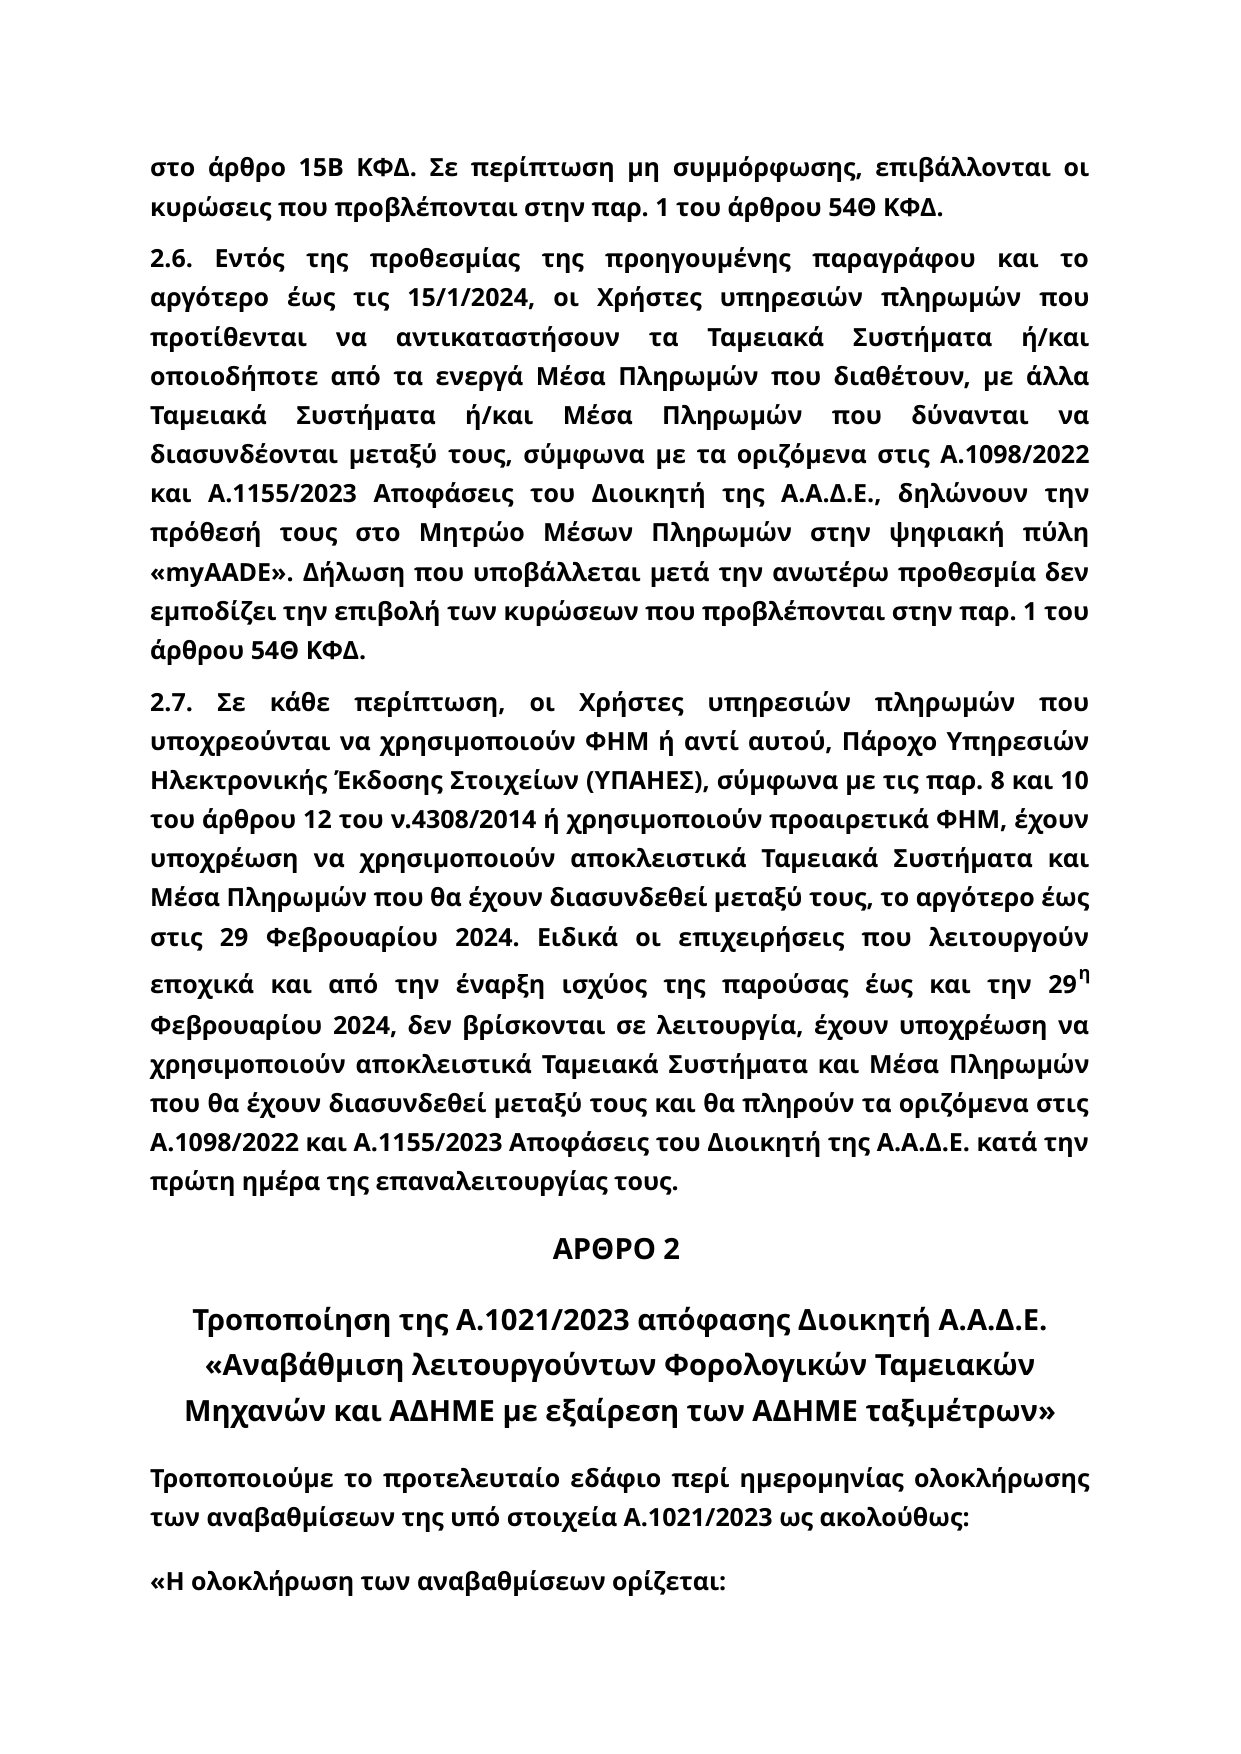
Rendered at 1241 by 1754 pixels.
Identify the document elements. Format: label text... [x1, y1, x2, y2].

subtitle ΑΡΘΡΟ 2 [150, 1228, 1090, 1268]
text «Η ολοκλήρωση των αναβαθμίσεων ορίζεται: [150, 1564, 1090, 1598]
subtitle Τροποποίηση της Α.1021/2023 απόφασης Διοικητή Α.Α.Δ.Ε. «Αναβάθμιση λειτουργούντων Φορολογικών Ταμειακών Μηχανών και ΑΔΗΜΕ με εξαίρεση των ΑΔΗΜΕ ταξιμέτρων» [150, 1299, 1090, 1430]
text 2.6. Εντός της προθεσμίας της προηγουμένης παραγράφου και το αργότερο έως τις 15/1/2024, οι Χρήστες υπηρεσιών πληρωμών που προτίθενται να αντικαταστήσουν τα Ταμειακά Συστήματα ή/και οποιοδήποτε από τα ενεργά Μέσα Πληρωμών που διαθέτουν, με άλλα Ταμειακά Συστήματα ή/και Μέσα Πληρωμών που δύνανται να διασυνδέονται μεταξύ τους, σύμφωνα με τα οριζόμενα στις Α.1098/2022 και Α.1155/2023 Αποφάσεις του Διοικητή της Α.Α.Δ.Ε., δηλώνουν την πρόθεσή τους στο Μητρώο Μέσων Πληρωμών στην ψηφιακή πύλη «myAADE». Δήλωση που υποβάλλεται μετά την ανωτέρω προθεσμία δεν εμποδίζει την επιβολή των κυρώσεων που προβλέπονται στην παρ. 1 του άρθρου 54Θ ΚΦΔ. [150, 241, 1090, 667]
text 2.7. Σε κάθε περίπτωση, οι Χρήστες υπηρεσιών πληρωμών που υποχρεούνται να χρησιμοποιούν ΦΗΜ ή αντί αυτού, Πάροχο Υπηρεσιών Ηλεκτρονικής Έκδοσης Στοιχείων (ΥΠΑΗΕΣ), σύμφωνα με τις παρ. 8 και 10 του άρθρου 12 του ν.4308/2014 ή χρησιμοποιούν προαιρετικά ΦΗΜ, έχουν υποχρέωση να χρησιμοποιούν αποκλειστικά Ταμειακά Συστήματα και Μέσα Πληρωμών που θα έχουν διασυνδεθεί μεταξύ τους, το αργότερο έως στις 29 Φεβρουαρίου 2024. Ειδικά οι επιχειρήσεις που λειτουργούν εποχικά και από την έναρξη ισχύος της παρούσας έως και την 29η Φεβρουαρίου 2024, δεν βρίσκονται σε λειτουργία, έχουν υποχρέωση να χρησιμοποιούν αποκλειστικά Ταμειακά Συστήματα και Μέσα Πληρωμών που θα έχουν διασυνδεθεί μεταξύ τους και θα πληρούν τα οριζόμενα στις Α.1098/2022 και Α.1155/2023 Αποφάσεις του Διοικητή της Α.Α.Δ.Ε. κατά την πρώτη ημέρα της επαναλειτουργίας τους. [150, 684, 1090, 1198]
text στο άρθρο 15Β ΚΦΔ. Σε περίπτωση μη συμμόρφωσης, επιβάλλονται οι κυρώσεις που προβλέπονται στην παρ. 1 του άρθρου 54Θ ΚΦΔ. [150, 150, 1090, 223]
text Τροποποιούμε το προτελευταίο εδάφιο περί ημερομηνίας ολοκλήρωσης των αναβαθμίσεων της υπό στοιχεία Α.1021/2023 ως ακολούθως: [150, 1461, 1090, 1534]
